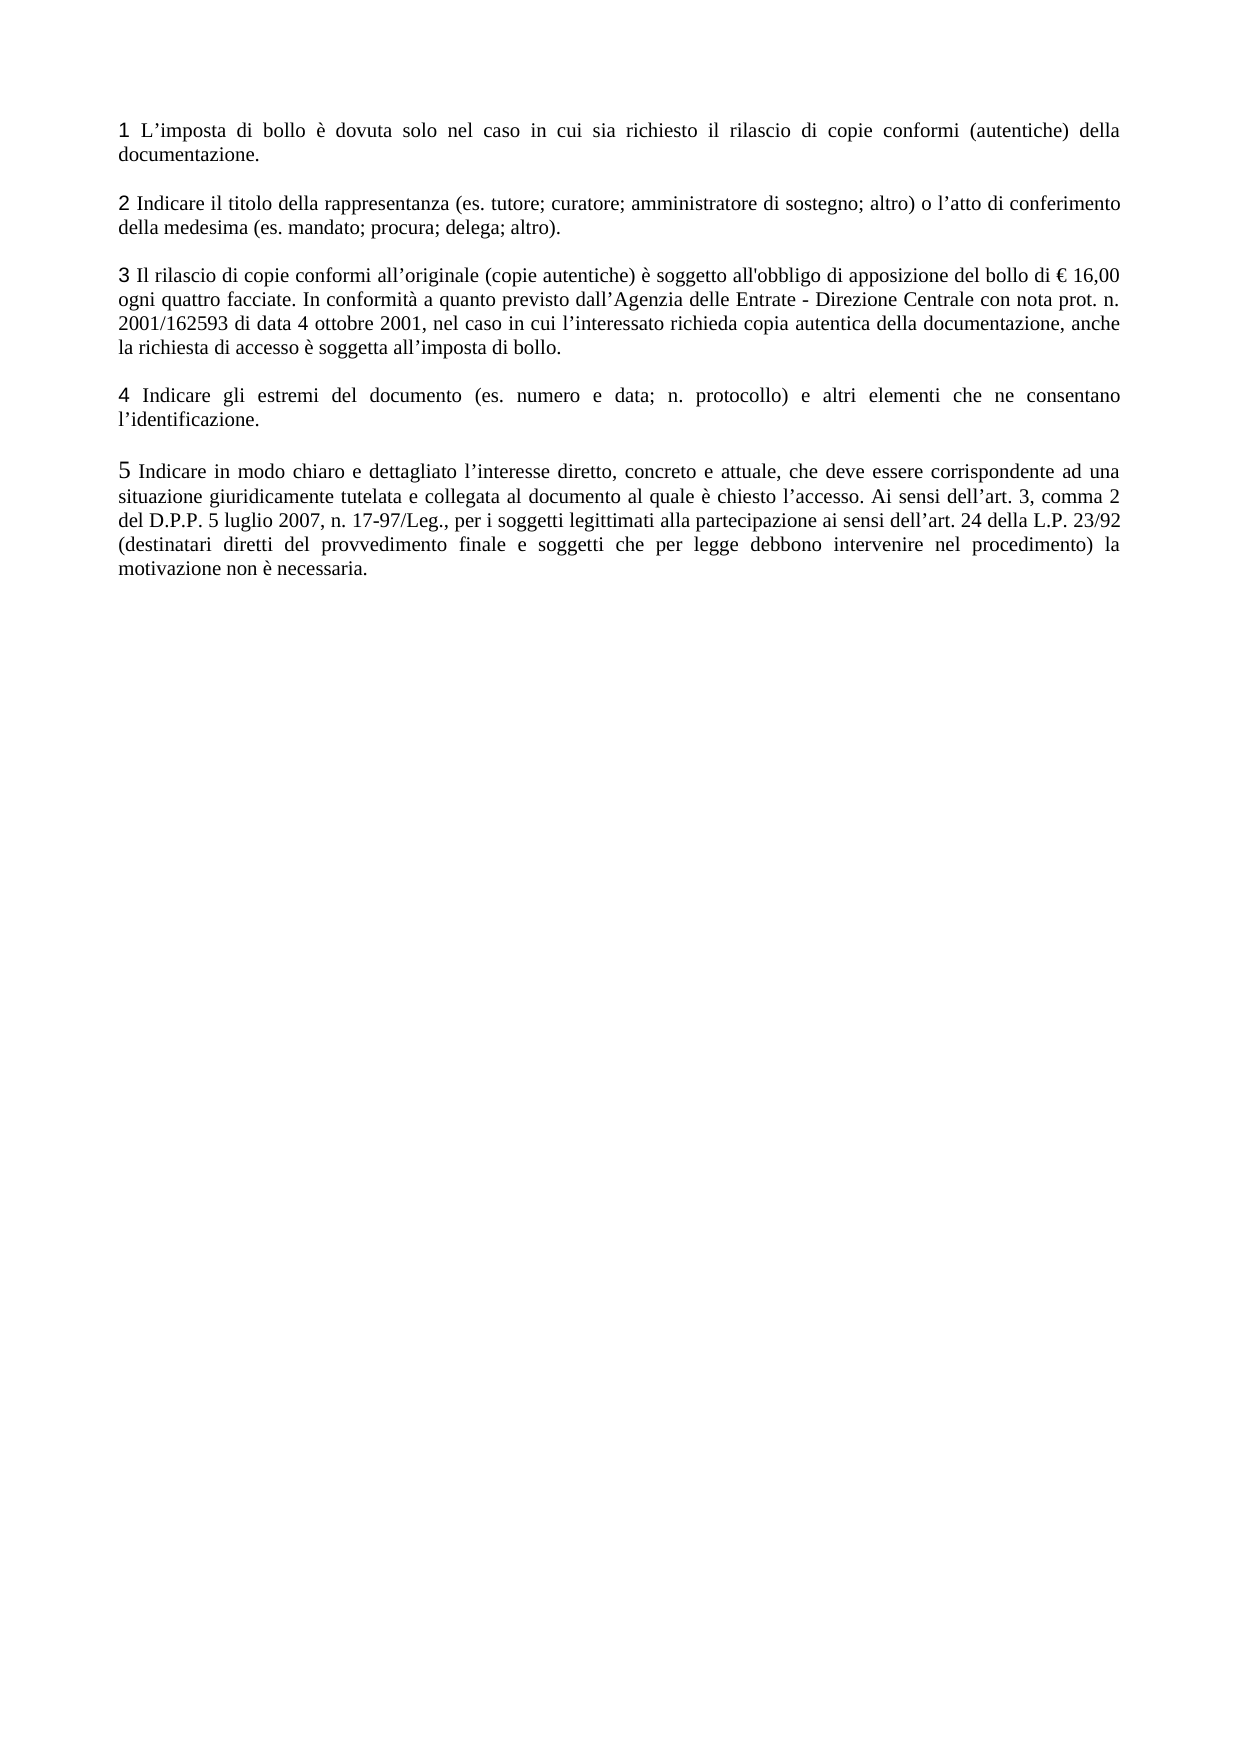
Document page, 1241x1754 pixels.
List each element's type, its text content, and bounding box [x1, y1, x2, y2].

text Indicare in modo chiaro e dettagliato l’interesse diretto, concreto e attuale, che deve essere corrispondente ad una situazione giuridicamente tutelata e collegata al documento al quale è chiesto l’accesso. Ai sensi dell’art. 3, comma 2 del D.P.P. 5 luglio 2007, n. 17-97/Leg., per i soggetti legittimati alla partecipazione ai sensi dell’art. 24 della L.P. 23/92 (destinatari diretti del provvedimento finale e soggetti che per legge debbono intervenire nel procedimento) la motivazione non è necessaria. [118, 455, 1122, 580]
text Indicare gli estremi del documento (es. numero e data; n. protocollo) e altri elementi che ne consentano l’identificazione. [118, 383, 1122, 431]
list Il rilascio di copie conformi all’originale (copie autentiche) è soggetto all'obbligo di apposizione del bollo di € 16,00 ogni quattro facciate. In conformità a quanto previsto dall’Agenzia delle Entrate - Direzione Centrale con nota prot. n. 2001/162593 di data 4 ottobre 2001, nel caso in cui l’interessato richieda copia autentica della documentazione, anche la richiesta di accesso è soggetta all’imposta di bollo. [118, 263, 1122, 359]
text Indicare il titolo della rappresentanza (es. tutore; curatore; amministratore di sostegno; altro) o l’atto di conferimento della medesima (es. mandato; procura; delega; altro). [118, 190, 1122, 239]
